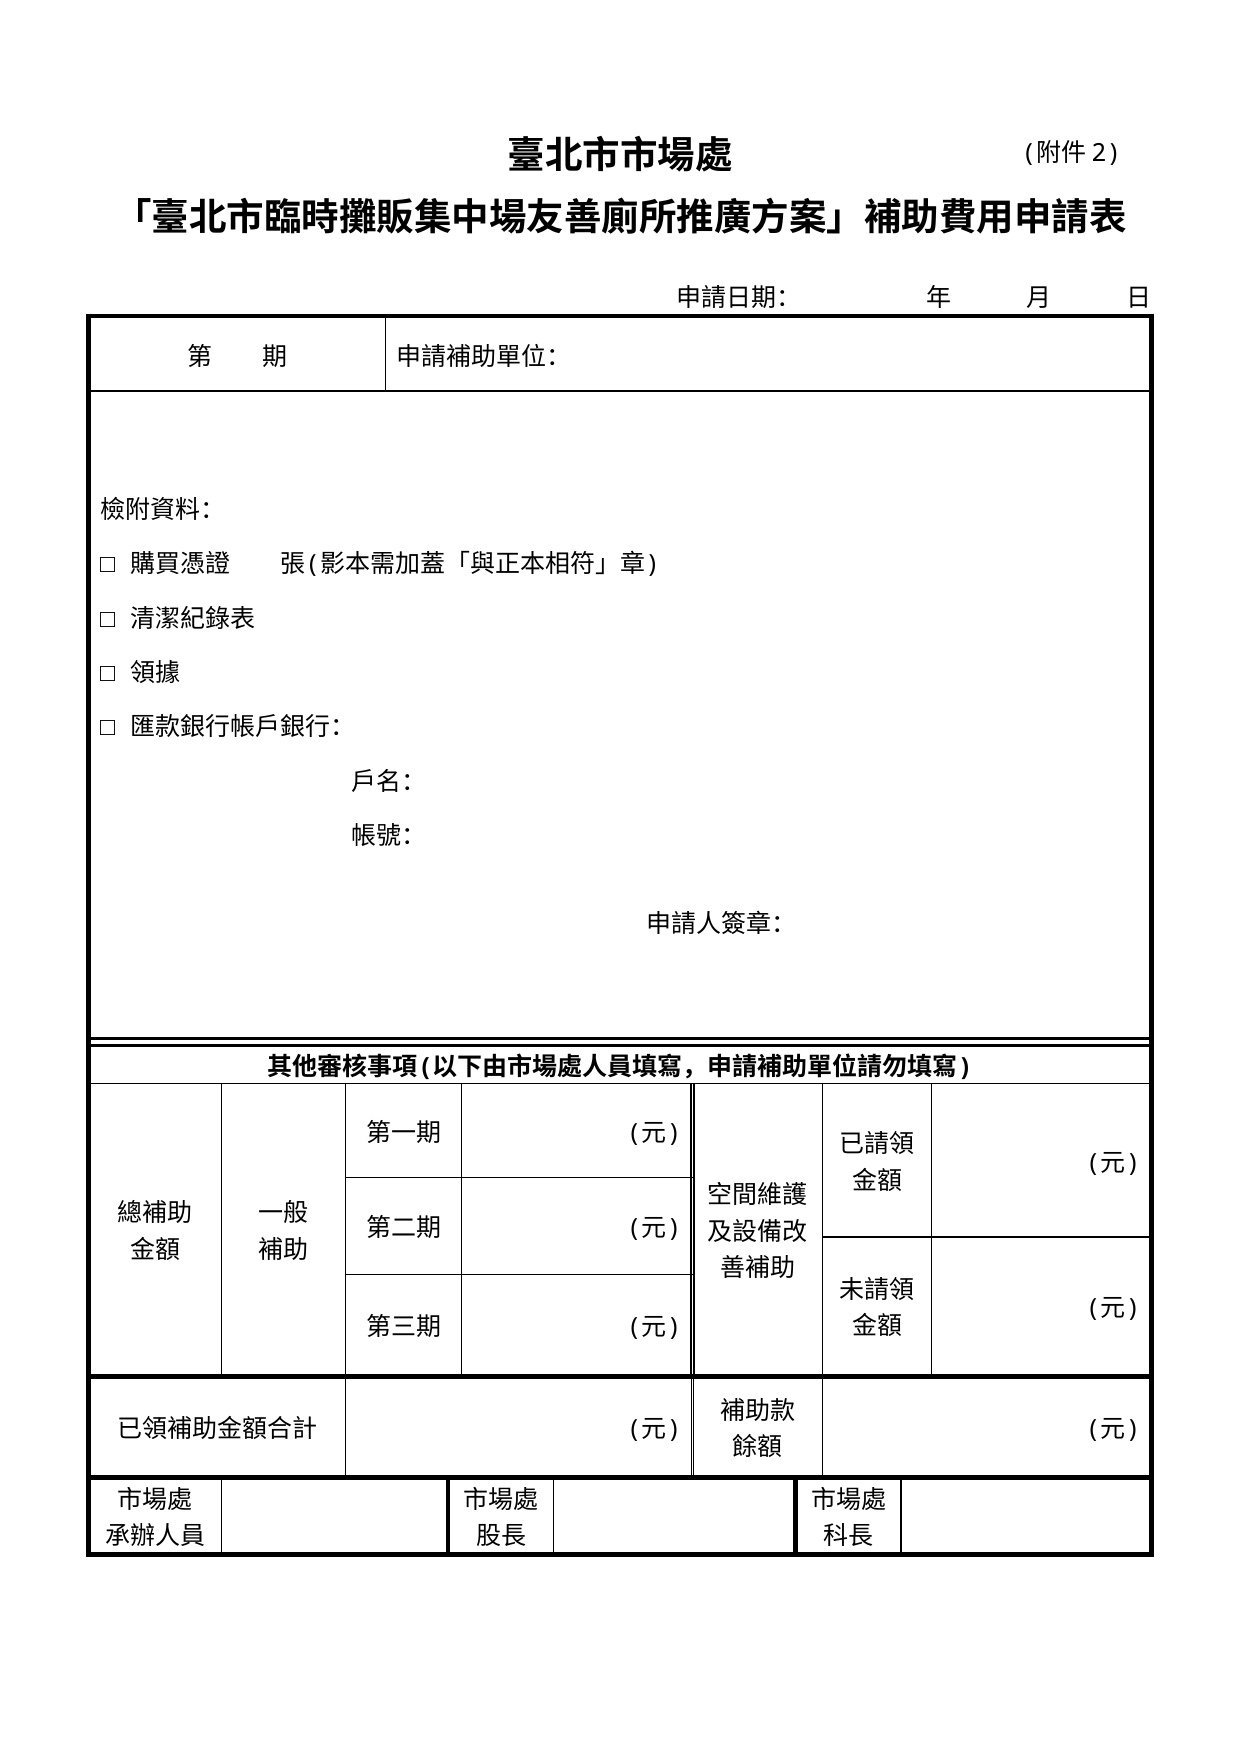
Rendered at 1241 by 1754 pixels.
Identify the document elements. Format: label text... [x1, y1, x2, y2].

table_cell 市場處 股長 [450, 1480, 553, 1552]
table_cell 空間維護及設備改善補助 [695, 1084, 822, 1374]
table_cell 已請領 金額 [823, 1084, 931, 1236]
table_cell 總補助 金額 [91, 1084, 221, 1374]
table_cell (元) [462, 1084, 690, 1177]
table_cell [91, 1040, 1149, 1044]
table_cell 一般 補助 [222, 1084, 345, 1374]
table_cell 已領補助金額合計 [91, 1379, 345, 1475]
table_header 申請補助單位： [386, 318, 1149, 390]
table_cell 市場處 科長 [798, 1480, 900, 1552]
table_cell 第二期 [346, 1178, 461, 1274]
table_cell 補助款 餘額 [694, 1379, 822, 1475]
table_cell [554, 1480, 793, 1552]
table_cell (元) [932, 1084, 1149, 1236]
text (附件2) [1021, 133, 1136, 169]
text 「臺北市臨時攤販集中場友善廁所推廣方案」補助費用申請表 [89, 181, 1152, 243]
text 申請日期： 年 月 日 [89, 277, 1152, 313]
table_cell 其他審核事項(以下由市場處人員填寫，申請補助單位請勿填寫) [91, 1047, 1149, 1083]
table_cell (元) [346, 1379, 691, 1475]
text 臺北市市場處 [89, 118, 1152, 181]
table_header 第 期 [91, 318, 385, 390]
table_cell 未請領 金額 [823, 1238, 931, 1374]
table_cell 市場處 承辦人員 [91, 1480, 221, 1552]
table_cell [902, 1480, 1149, 1552]
table_cell 檢附資料： □ 購買憑證 張(影本需加蓋「與正本相符」章) □ 清潔紀錄表 □ 領據 □ 匯款銀行帳戶銀行： 戶名： 帳號： 申請人簽章： [91, 392, 1149, 1037]
table_cell 第一期 [346, 1084, 461, 1177]
table_cell 第三期 [346, 1275, 461, 1374]
table_cell (元) [462, 1275, 690, 1374]
table_cell [222, 1480, 446, 1552]
table_cell (元) [932, 1238, 1149, 1374]
table_cell (元) [823, 1379, 1149, 1475]
table_cell (元) [462, 1178, 690, 1274]
